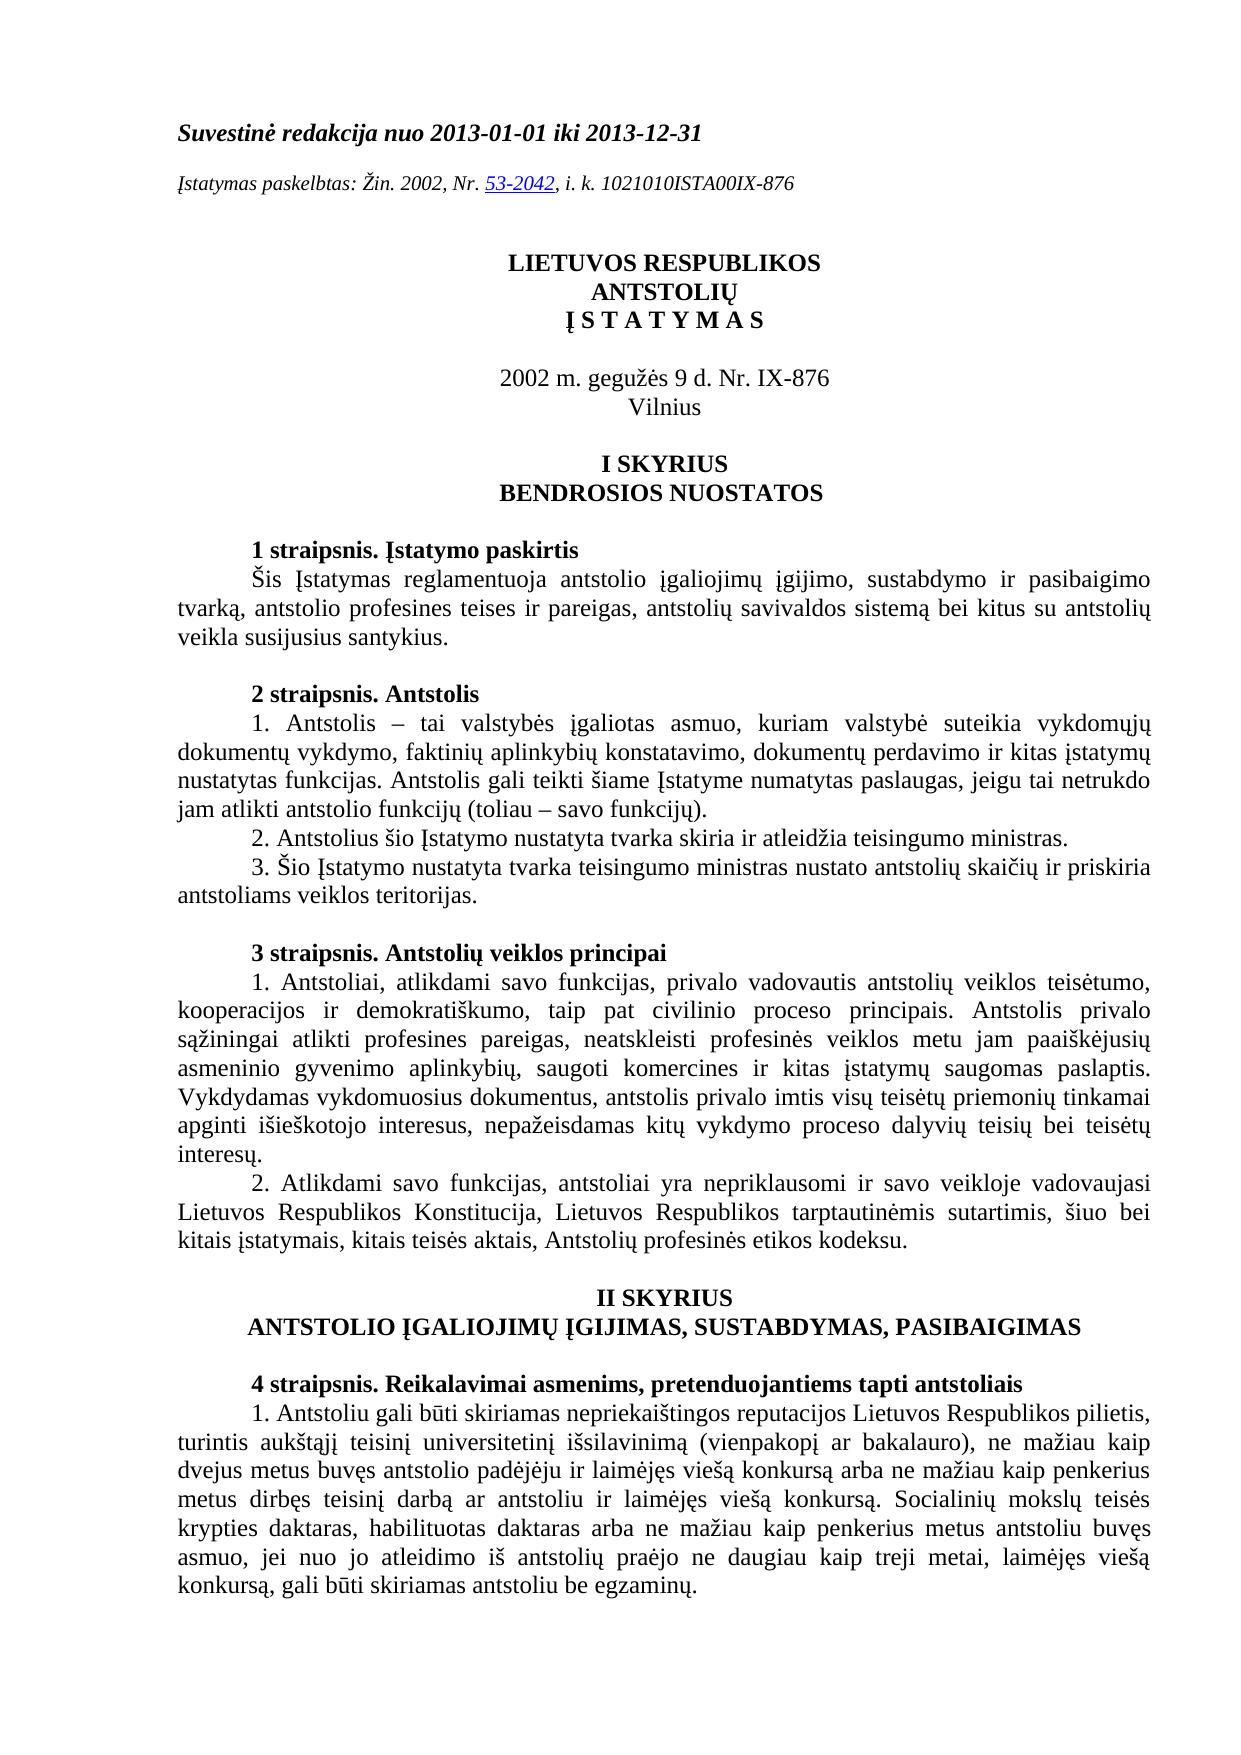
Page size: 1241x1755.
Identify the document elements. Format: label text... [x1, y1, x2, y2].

text 2002 m. gegužės 9 d. Nr. IX-876 [177, 363, 1152, 392]
text Vilnius [177, 392, 1152, 420]
text Šis Įstatymas reglamentuoja antstolio įgaliojimų įgijimo, sustabdymo ir pasibaigimo tvarką, antstolio profesines teises ir pareigas, antstolių savivaldos sistemą bei kitus su antstolių veikla susijusius santykius. [177, 564, 1152, 650]
text 3. Šio Įstatymo nustatyta tvarka teisingumo ministras nustato antstolių skaičių ir priskiria antstoliams veiklos teritorijas. [177, 852, 1152, 909]
text 1. Antstoliai, atlikdami savo funkcijas, privalo vadovautis antstolių veiklos teisėtumo, kooperacijos ir demokratiškumo, taip pat civilinio proceso principais. Antstolis privalo sąžiningai atlikti profesines pareigas, neatskleisti profesinės veiklos metu jam paaiškėjusių asmeninio gyvenimo aplinkybių, saugoti komercines ir kitas įstatymų saugomas paslaptis. Vykdydamas vykdomuosius dokumentus, antstolis privalo imtis visų teisėtų priemonių tinkamai apginti išieškotojo interesus, nepažeisdamas kitų vykdymo proceso dalyvių teisių bei teisėtų interesų. [177, 967, 1152, 1168]
text I SKYRIUS [177, 449, 1152, 478]
text 1 straipsnis. Įstatymo paskirtis [177, 535, 1152, 564]
text 2. Antstolius šio Įstatymo nustatyta tvarka skiria ir atleidžia teisingumo ministras. [177, 823, 1152, 852]
text 2 straipsnis. Antstolis [177, 679, 1152, 708]
text 2. Atlikdami savo funkcijas, antstoliai yra nepriklausomi ir savo veikloje vadovaujasi Lietuvos Respublikos Konstitucija, Lietuvos Respublikos tarptautinėmis sutartimis, šiuo bei kitais įstatymais, kitais teisės aktais, Antstolių profesinės etikos kodeksu. [177, 1168, 1152, 1254]
text 1. Antstoliu gali būti skiriamas nepriekaištingos reputacijos Lietuvos Respublikos pilietis, turintis aukštąjį teisinį universitetinį išsilavinimą (vienpakopį ar bakalauro), ne mažiau kaip dvejus metus buvęs antstolio padėjėju ir laimėjęs viešą konkursą arba ne mažiau kaip penkerius metus dirbęs teisinį darbą ar antstoliu ir laimėjęs viešą konkursą. Socialinių mokslų teisės krypties daktaras, habilituotas daktaras arba ne mažiau kaip penkerius metus antstoliu buvęs asmuo, jei nuo jo atleidimo iš antstolių praėjo ne daugiau kaip treji metai, laimėjęs viešą konkursą, gali būti skiriamas antstoliu be egzaminų. [177, 1398, 1152, 1599]
text ANTSTOLIŲ [177, 277, 1152, 305]
text 3 straipsnis. Antstolių veiklos principai [177, 938, 1152, 967]
text BENDROSIOS NUOSTATOS [177, 478, 1152, 507]
text LIETUVOS RESPUBLIKOS [177, 248, 1152, 277]
text Suvestinė redakcija nuo 2013-01-01 iki 2013-12-31 [177, 118, 1152, 147]
text Įstatymas paskelbtas: Žin. 2002, Nr. 53-2042, i. k. 1021010ISTA00IX-876 [177, 171, 1152, 195]
text Į S T A T Y M A S [177, 305, 1152, 334]
text 4 straipsnis. Reikalavimai asmenims, pretenduojantiems tapti antstoliais [177, 1369, 1152, 1398]
text 1. Antstolis – tai valstybės įgaliotas asmuo, kuriam valstybė suteikia vykdomųjų dokumentų vykdymo, faktinių aplinkybių konstatavimo, dokumentų perdavimo ir kitas įstatymų nustatytas funkcijas. Antstolis gali teikti šiame Įstatyme numatytas paslaugas, jeigu tai netrukdo jam atlikti antstolio funkcijų (toliau – savo funkcijų). [177, 708, 1152, 823]
text II SKYRIUS [177, 1283, 1152, 1312]
text ANTSTOLIO ĮGALIOJIMŲ ĮGIJIMAS, SUSTABDYMAS, PASIBAIGIMAS [177, 1312, 1152, 1340]
